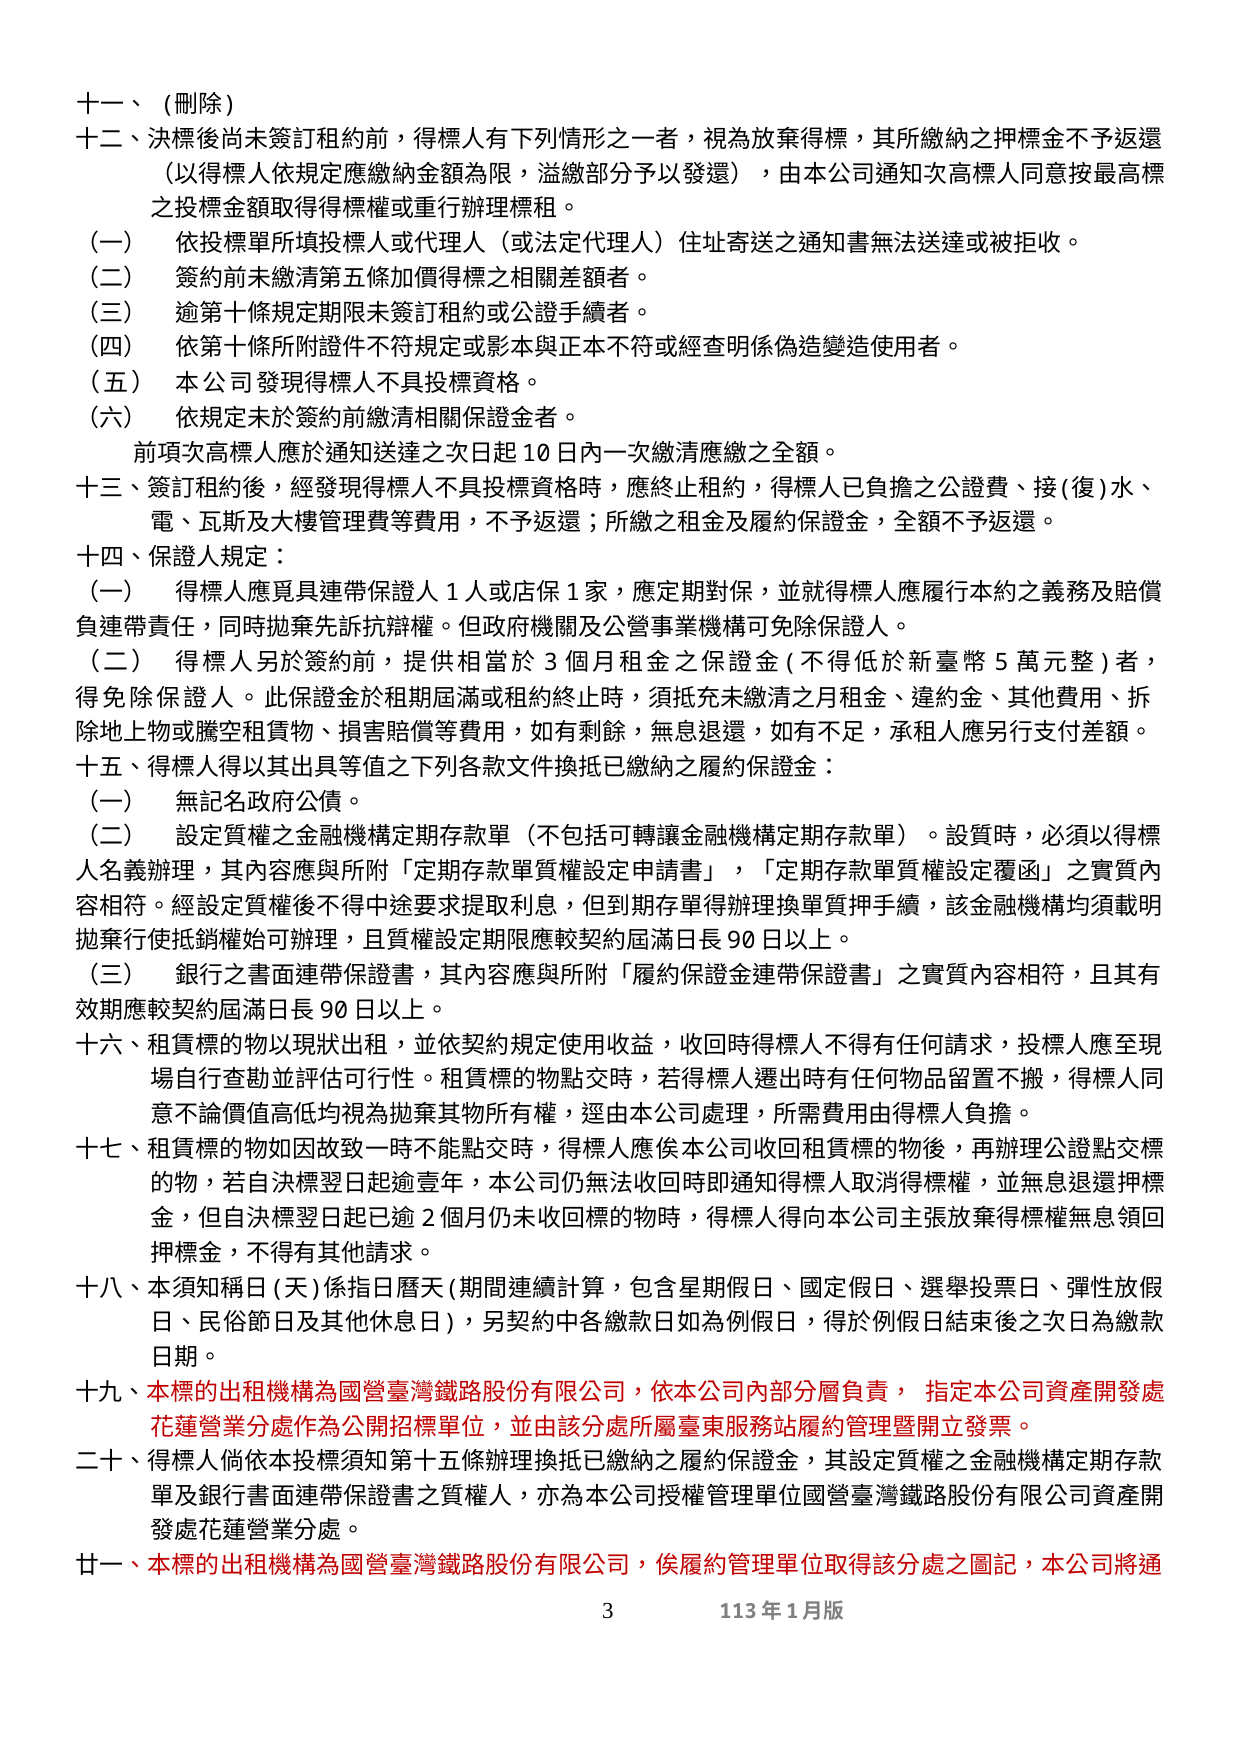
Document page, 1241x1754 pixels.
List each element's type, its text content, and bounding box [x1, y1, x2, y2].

list 逾第十條規定期限未簽訂租約或公證手續者。 [75, 293, 1163, 328]
text 十三、簽訂租約後，經發現得標人不具投標資格時，應終止租約，得標人已負擔之公證費、接(復)水、電、瓦斯及大樓管理費等費用，不予返還；所繳之租金及履約保證金，全額不予返還。 [75, 468, 1165, 538]
list 簽約前未繳清第五條加價得標之相關差額者。 [75, 258, 1163, 293]
text 十七、租賃標的物如因故致一時不能點交時，得標人應俟本公司收回租賃標的物後，再辦理公證點交標的物，若自決標翌日起逾壹年，本公司仍無法收回時即通知得標人取消得標權，並無息退還押標金，但自決標翌日起已逾2個月仍未收回標的物時，得標人得向本公司主張放棄得標權無息領回押標金，不得有其他請求。 [75, 1129, 1165, 1268]
list 本公司發現得標人不具投標資格。 [75, 362, 1163, 399]
text 十五、得標人得以其出具等值之下列各款文件換抵已繳納之履約保證金： [75, 747, 1165, 782]
text 十四、保證人規定： [76, 538, 1165, 572]
list 得標人另於簽約前，提供相當於3個月租金之保證金(不得低於新臺幣5萬元整)者，得免除保證人。此保證金於租期屆滿或租約終止時，須抵充未繳清之月租金、違約金、其他費用、拆除地上物或騰空租賃物、損害賠償等費用，如有剩餘，無息退還，如有不足，承租人應另行支付差額。 [75, 642, 1159, 747]
text 二十、得標人倘依本投標須知第十五條辦理換抵已繳納之履約保證金，其設定質權之金融機構定期存款單及銀行書面連帶保證書之質權人，亦為本公司授權管理單位國營臺灣鐵路股份有限公司資產開發處花蓮營業分處。 [75, 1442, 1165, 1546]
list 銀行之書面連帶保證書，其內容應與所附「履約保證金連帶保證書」之實質內容相符，且其有效期應較契約屆滿日長90日以上。 [75, 956, 1163, 1025]
list 得標人應覓具連帶保證人1人或店保1家，應定期對保，並就得標人應履行本約之義務及賠償負連帶責任，同時拋棄先訴抗辯權。但政府機關及公營事業機構可免除保證人。 [75, 572, 1163, 642]
list 依投標單所填投標人或代理人（或法定代理人）住址寄送之通知書無法送達或被拒收。 [75, 224, 1163, 258]
list 依規定未於簽約前繳清相關保證金者。 [75, 399, 1163, 433]
text 十一、 (刪除) [76, 85, 1165, 120]
list 設定質權之金融機構定期存款單（不包括可轉讓金融機構定期存款單）。設質時，必須以得標人名義辦理，其內容應與所附「定期存款單質權設定申請書」，「定期存款單質權設定覆函」之實質內容相符。經設定質權後不得中途要求提取利息，但到期存單得辦理換單質押手續，該金融機構均須載明拋棄行使抵銷權始可辦理，且質權設定期限應較契約屆滿日長90日以上。 [75, 817, 1163, 956]
text 十二、決標後尚未簽訂租約前，得標人有下列情形之一者，視為放棄得標，其所繳納之押標金不予返還（以得標人依規定應繳納金額為限，溢繳部分予以發還），由本公司通知次高標人同意按最高標之投標金額取得得標權或重行辦理標租。 [75, 120, 1165, 224]
text 十九、本標的出租機構為國營臺灣鐵路股份有限公司，依本公司內部分層負責， 指定本公司資產開發處花蓮營業分處作為公開招標單位，並由該分處所屬臺東服務站履約管理暨開立發票。 [75, 1372, 1165, 1442]
text 廿一、本標的出租機構為國營臺灣鐵路股份有限公司，俟履約管理單位取得該分處之圖記，本公司將通 [75, 1546, 1165, 1581]
list 無記名政府公債。 [75, 782, 1163, 817]
text 十六、租賃標的物以現狀出租，並依契約規定使用收益，收回時得標人不得有任何請求，投標人應至現場自行查勘並評估可行性。租賃標的物點交時，若得標人遷出時有任何物品留置不搬，得標人同意不論價值高低均視為拋棄其物所有權，逕由本公司處理，所需費用由得標人負擔。 [75, 1025, 1165, 1129]
text 前項次高標人應於通知送達之次日起10日內一次繳清應繳之全額。 [133, 433, 1165, 468]
text 十八、本須知稱日(天)係指日曆天(期間連續計算，包含星期假日、國定假日、選舉投票日、彈性放假日、民俗節日及其他休息日)，另契約中各繳款日如為例假日，得於例假日結束後之次日為繳款日期。 [75, 1268, 1165, 1372]
list 依第十條所附證件不符規定或影本與正本不符或經查明係偽造變造使用者。 [75, 328, 1163, 362]
